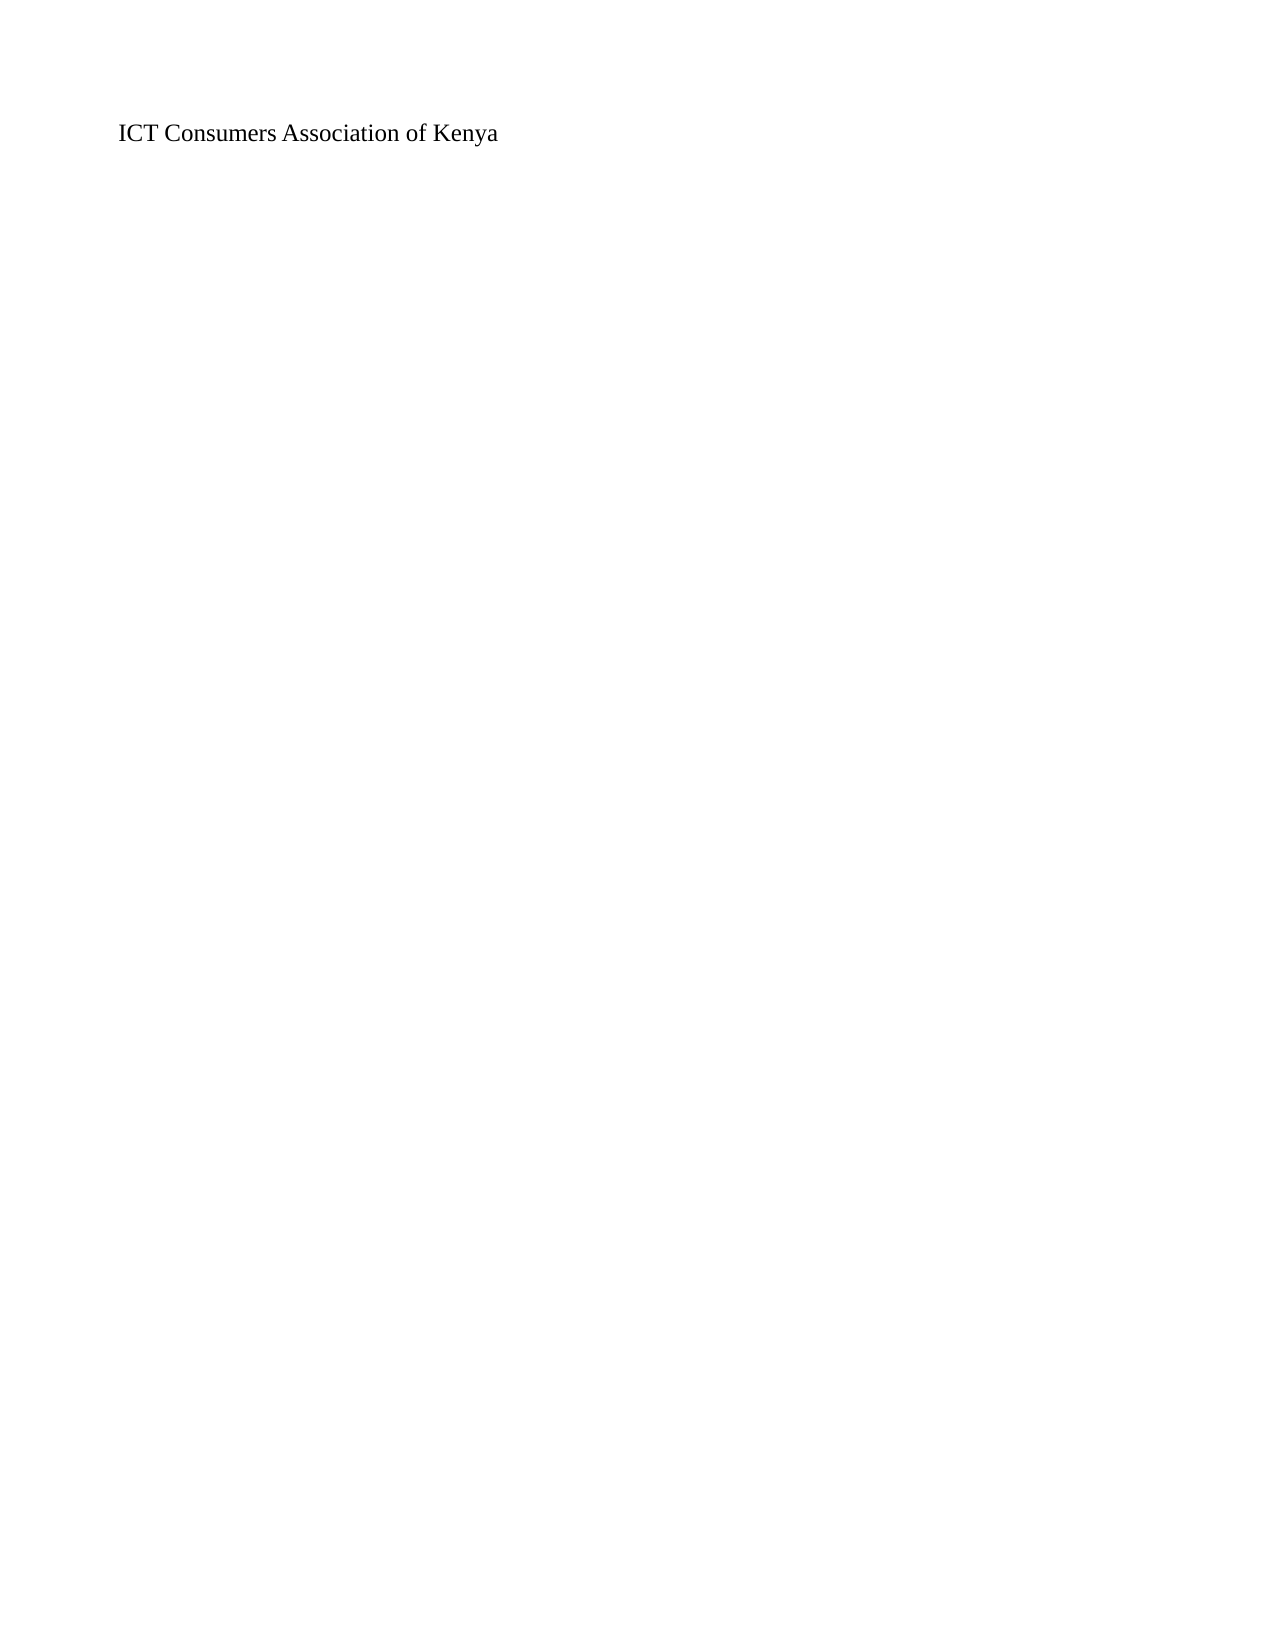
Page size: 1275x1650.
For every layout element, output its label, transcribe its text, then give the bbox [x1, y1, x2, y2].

text ICT Consumers Association of Kenya [118, 118, 1157, 147]
